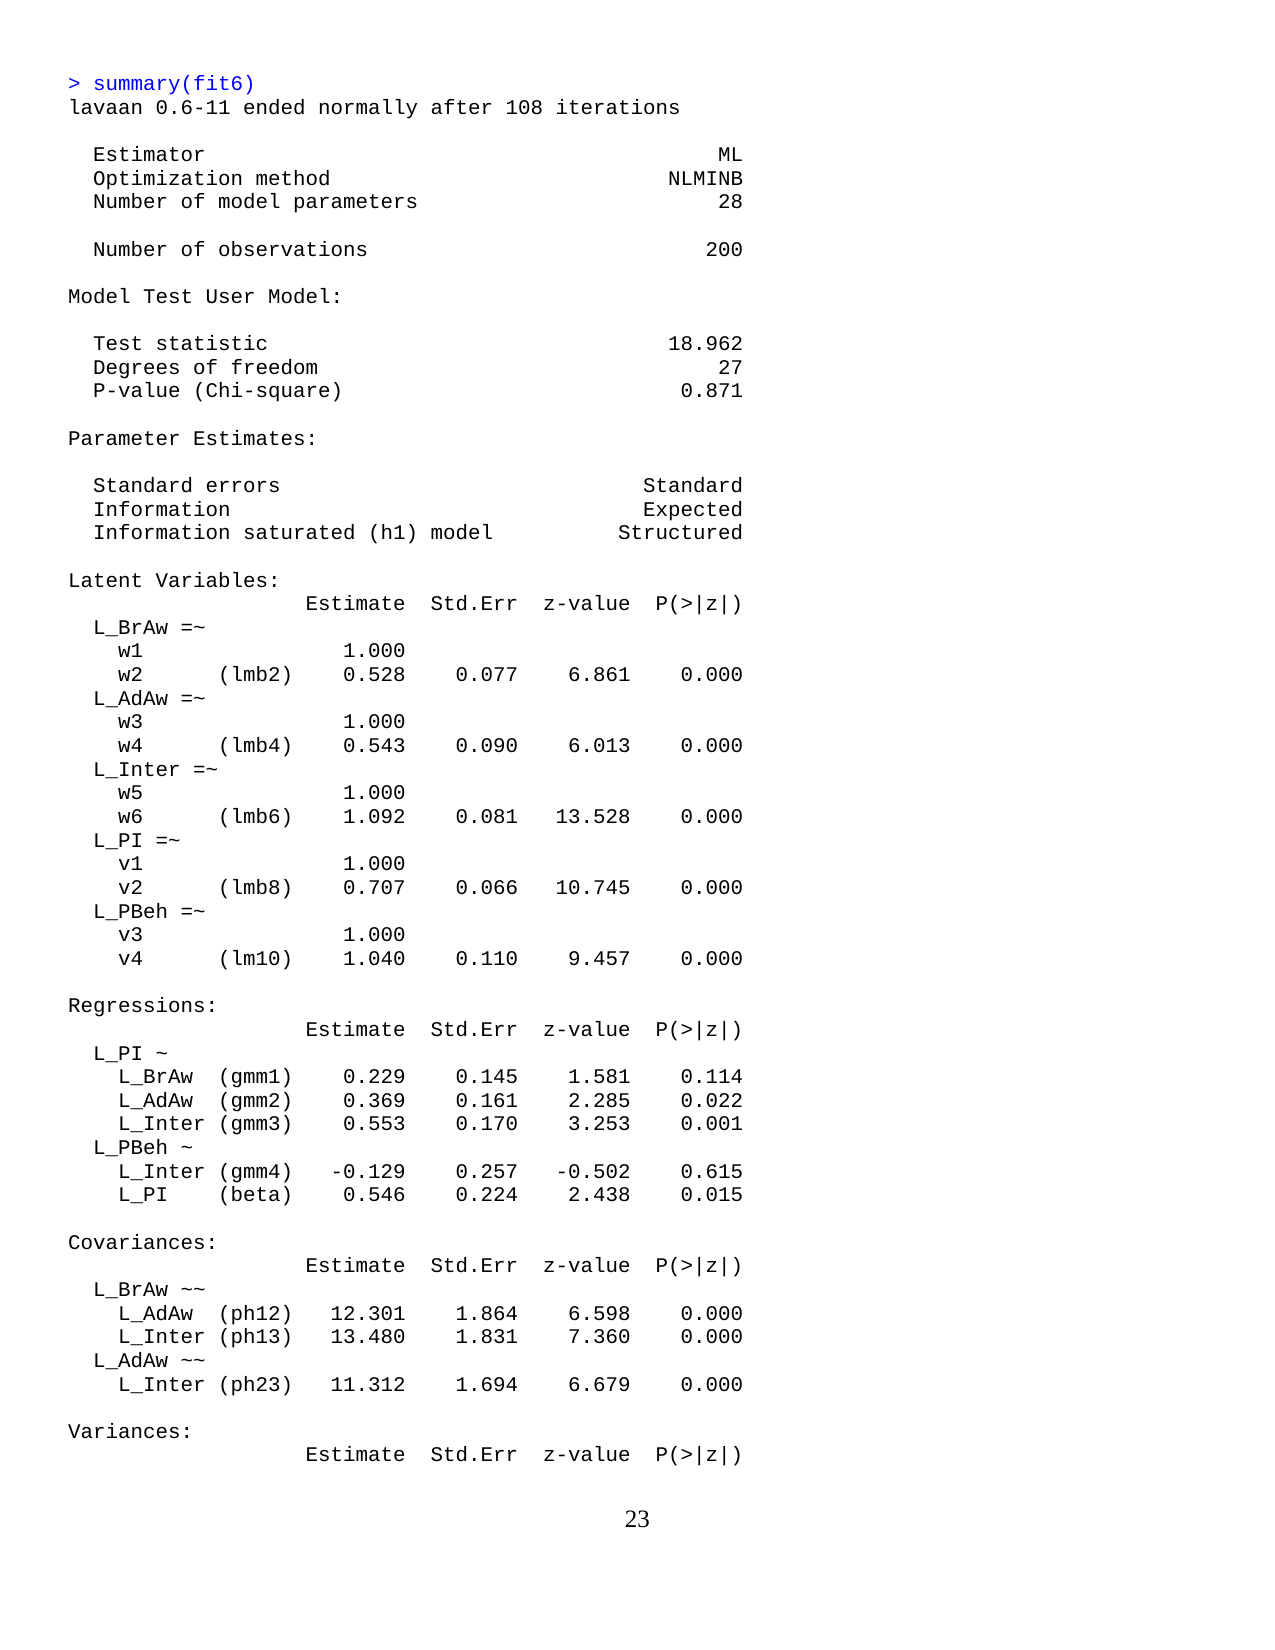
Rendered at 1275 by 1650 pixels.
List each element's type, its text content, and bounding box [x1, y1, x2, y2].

text Degrees of freedom 27 [68, 357, 1206, 380]
text Information Expected [68, 499, 1206, 522]
text L_PBeh =~ [68, 901, 1206, 924]
text L_BrAw =~ [68, 617, 1206, 641]
text L_AdAw (gmm2) 0.369 0.161 2.285 0.022 [68, 1090, 1206, 1113]
text v1 1.000 [68, 853, 1206, 877]
text Estimate Std.Err z-value P(>|z|) [68, 1019, 1206, 1042]
text Estimate Std.Err z-value P(>|z|) [68, 1255, 1206, 1279]
text L_PI (beta) 0.546 0.224 2.438 0.015 [68, 1184, 1206, 1208]
text Optimization method NLMINB [68, 168, 1206, 191]
text v2 (lmb8) 0.707 0.066 10.745 0.000 [68, 877, 1206, 901]
text w4 (lmb4) 0.543 0.090 6.013 0.000 [68, 735, 1206, 759]
text L_PBeh ~ [68, 1137, 1206, 1161]
text L_BrAw ~~ [68, 1279, 1206, 1303]
text w3 1.000 [68, 711, 1206, 735]
text L_Inter (gmm3) 0.553 0.170 3.253 0.001 [68, 1113, 1206, 1137]
text w2 (lmb2) 0.528 0.077 6.861 0.000 [68, 664, 1206, 688]
text Estimate Std.Err z-value P(>|z|) [68, 593, 1206, 617]
text v3 1.000 [68, 924, 1206, 948]
text w6 (lmb6) 1.092 0.081 13.528 0.000 [68, 806, 1206, 830]
text w5 1.000 [68, 782, 1206, 806]
text Estimate Std.Err z-value P(>|z|) [68, 1444, 1206, 1468]
text Test statistic 18.962 [68, 333, 1206, 357]
text Latent Variables: [68, 569, 1206, 593]
text L_BrAw (gmm1) 0.229 0.145 1.581 0.114 [68, 1066, 1206, 1090]
text Number of observations 200 [68, 238, 1206, 262]
text Covariances: [68, 1232, 1206, 1255]
text Number of model parameters 28 [68, 191, 1206, 215]
text L_Inter (gmm4) -0.129 0.257 -0.502 0.615 [68, 1161, 1206, 1184]
text Model Test User Model: [68, 286, 1206, 309]
text L_AdAw ~~ [68, 1350, 1206, 1373]
text L_Inter =~ [68, 759, 1206, 782]
text L_AdAw (ph12) 12.301 1.864 6.598 0.000 [68, 1303, 1206, 1326]
text Information saturated (h1) model Structured [68, 522, 1206, 546]
text lavaan 0.6-11 ended normally after 108 iterations [68, 97, 1206, 120]
text > summary(fit6) [68, 73, 1206, 97]
text v4 (lm10) 1.040 0.110 9.457 0.000 [68, 948, 1206, 972]
text Estimator ML [68, 144, 1206, 168]
text L_PI =~ [68, 830, 1206, 853]
text w1 1.000 [68, 641, 1206, 664]
text Parameter Estimates: [68, 428, 1206, 451]
text Regressions: [68, 995, 1206, 1019]
text L_Inter (ph13) 13.480 1.831 7.360 0.000 [68, 1326, 1206, 1350]
text P-value (Chi-square) 0.871 [68, 380, 1206, 404]
text Standard errors Standard [68, 475, 1206, 499]
text L_AdAw =~ [68, 688, 1206, 711]
text L_PI ~ [68, 1042, 1206, 1066]
text L_Inter (ph23) 11.312 1.694 6.679 0.000 [68, 1373, 1206, 1397]
text Variances: [68, 1421, 1206, 1444]
